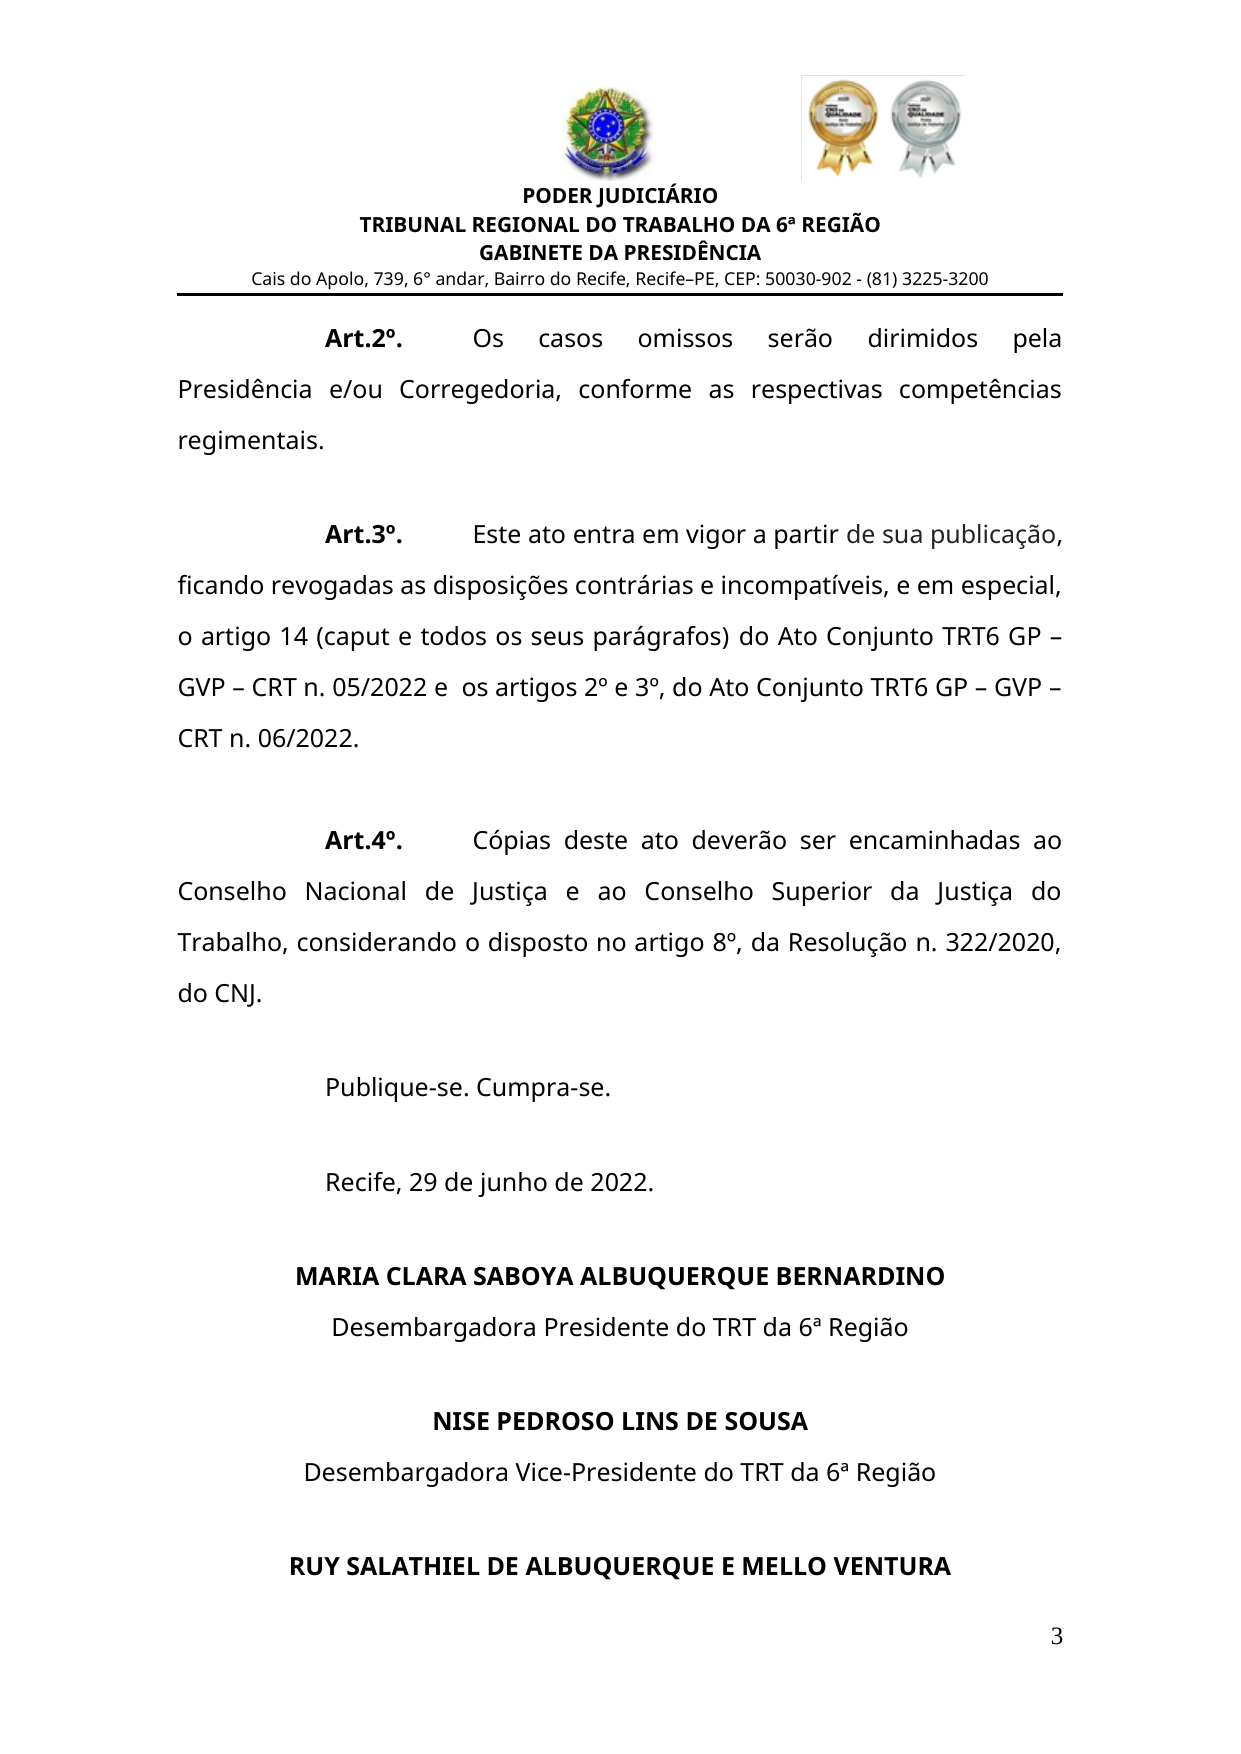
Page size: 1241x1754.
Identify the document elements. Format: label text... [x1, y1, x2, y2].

text Art.2º. Os casos omissos serão dirimidos pela Presidência e/ou Corregedoria, conforme as respectivas competências regimentais. [177, 320, 1063, 456]
text Publique-se. Cumpra-se. [177, 1070, 1063, 1104]
text NISE PEDROSO LINS DE SOUSA [177, 1404, 1063, 1438]
text MARIA CLARA SABOYA ALBUQUERQUE BERNARDINO [177, 1258, 1063, 1292]
text RUY SALATHIEL DE ALBUQUERQUE E MELLO VENTURA [177, 1549, 1063, 1583]
text Recife, 29 de junho de 2022. [177, 1164, 1063, 1198]
picture [800, 74, 966, 181]
text Desembargadora Vice-Presidente do TRT da 6ª Região [177, 1455, 1063, 1489]
text Desembargadora Presidente do TRT da 6ª Região [177, 1309, 1063, 1343]
picture [562, 86, 654, 182]
text Art.4º. Cópias deste ato deverão ser encaminhadas ao Conselho Nacional de Justiça e ao Conselho Superior da Justiça do Trabalho, considerando o disposto no artigo 8º, da Resolução n. 322/2020, do CNJ. [177, 823, 1063, 1010]
text Art.3º. Este ato entra em vigor a partir de sua publicação, ficando revogadas as disposições contrárias e incompatíveis, e em especial, o artigo 14 (caput e todos os seus parágrafos) do Ato Conjunto TRT6 GP – GVP – CRT n. 05/2022 e os artigos 2º e 3º, do Ato Conjunto TRT6 GP – GVP – CRT n. 06/2022. [177, 517, 1063, 755]
